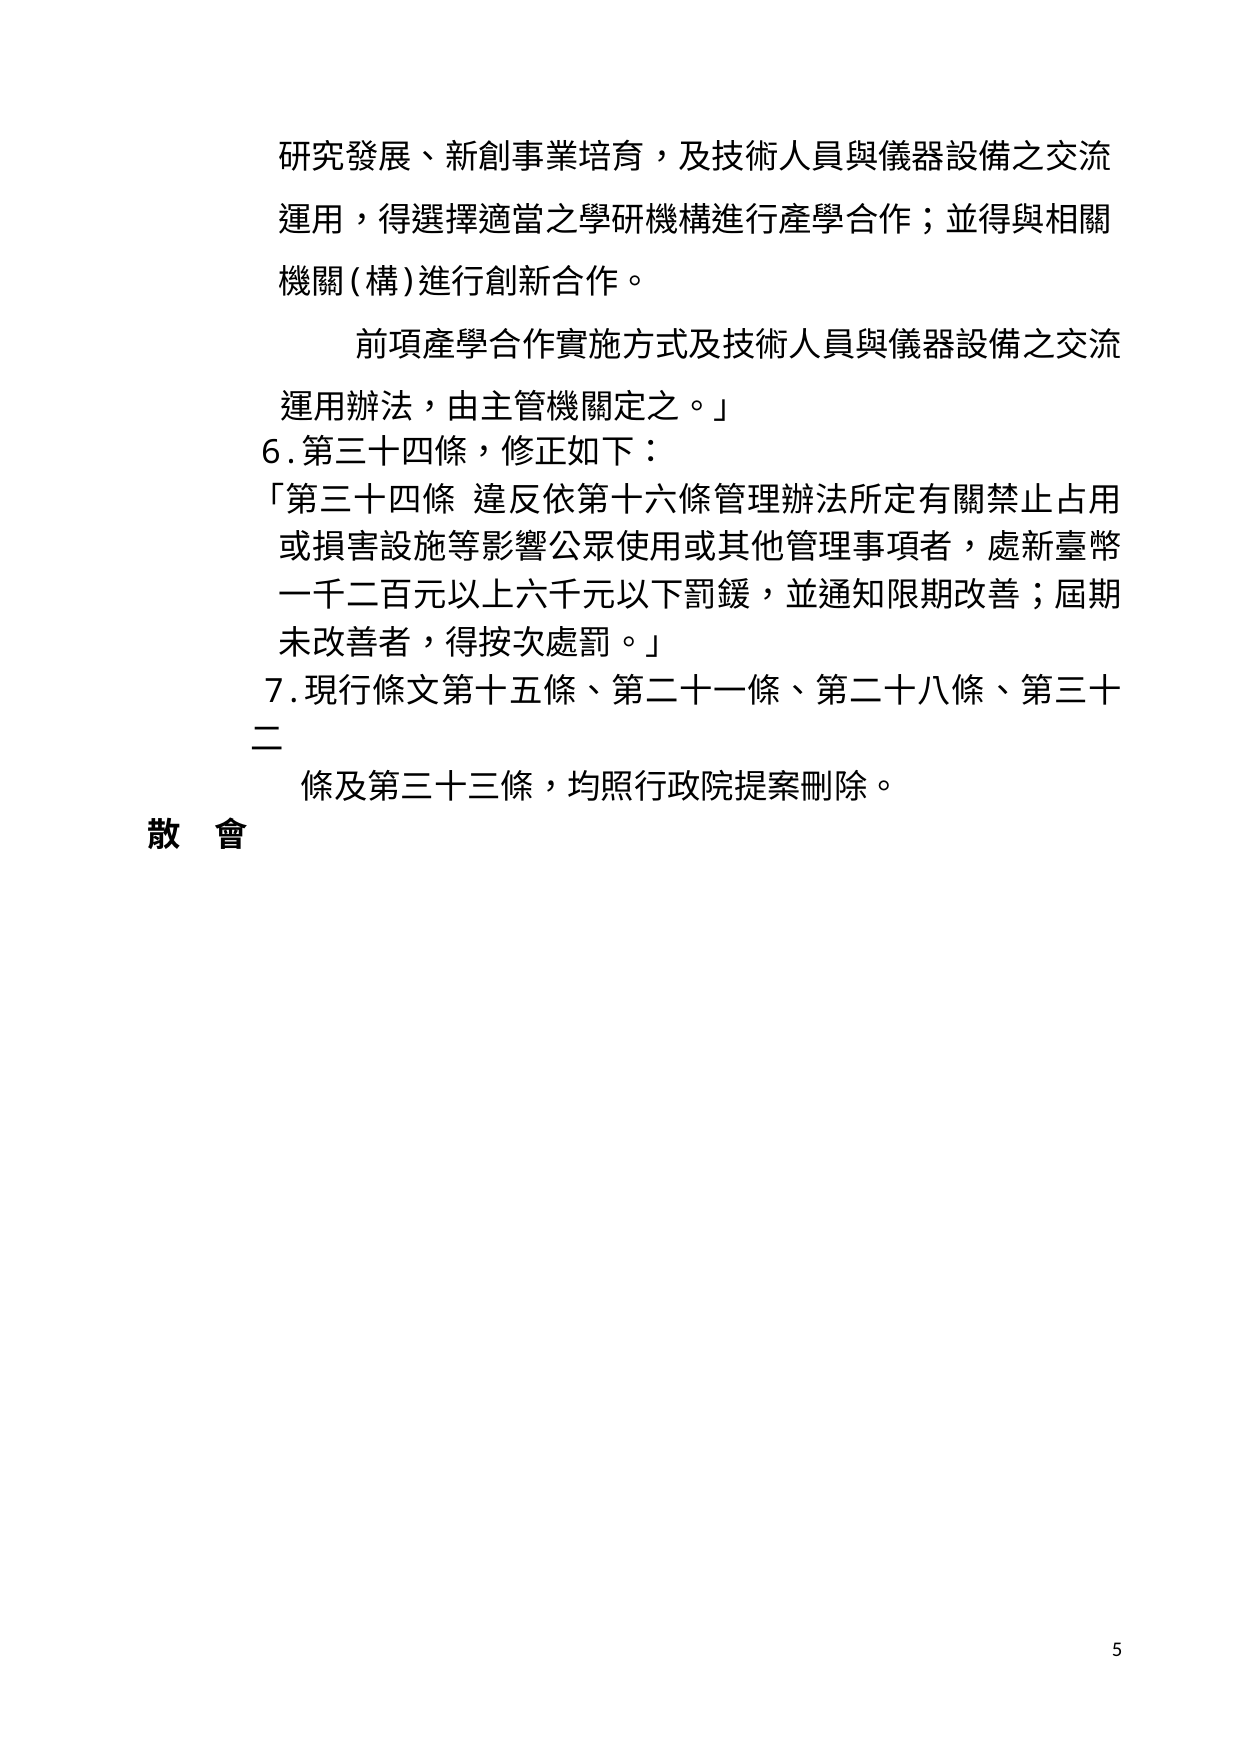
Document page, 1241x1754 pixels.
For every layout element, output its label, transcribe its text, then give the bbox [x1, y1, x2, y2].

text 研究發展、新創事業培育，及技術人員與儀器設備之交流運用，得選擇適當之學研機構進行產學合作；並得與相關機關(構)進行創新合作。 [147, 112, 1122, 300]
text 「第三十四條 違反依第十六條管理辦法所定有關禁止占用或損害設施等影響公眾使用或其他管理事項者，處新臺幣一千二百元以上六千元以下罰鍰，並通知限期改善；屆期未改善者，得按次處罰。」 [209, 473, 1122, 664]
text 7.現行條文第十五條、第二十一條、第二十八條、第三十二 [181, 664, 1122, 760]
text 6.第三十四條，修正如下： [181, 425, 1122, 473]
text 前項產學合作實施方式及技術人員與儀器設備之交流運用辦法，由主管機關定之。」 [280, 300, 1122, 425]
text 條及第三十三條，均照行政院提案刪除。 [181, 760, 1122, 808]
text 散 會 [147, 808, 1120, 856]
